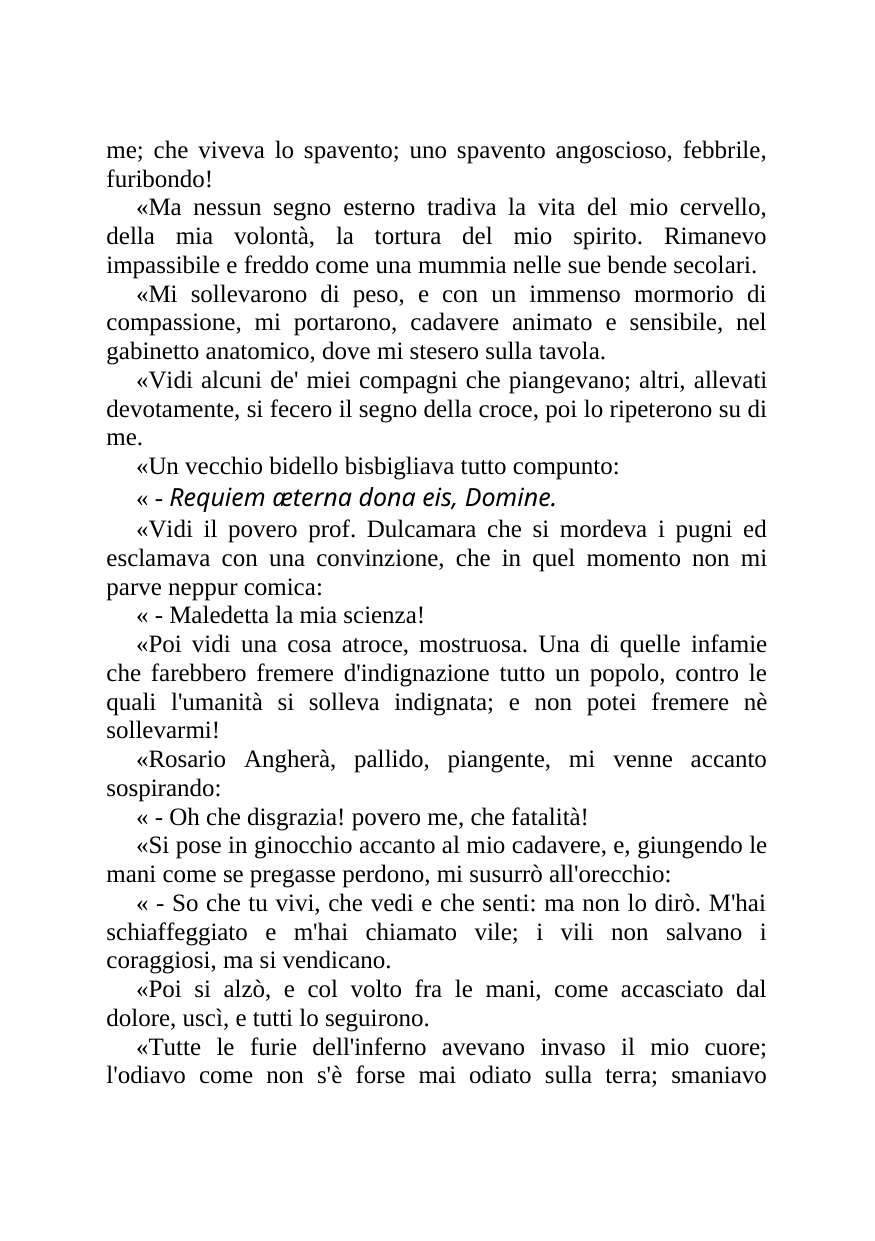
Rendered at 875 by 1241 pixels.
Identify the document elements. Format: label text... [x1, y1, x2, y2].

text «Vidi alcuni de' miei compagni che piangevano; altri, allevati devotamente, si fecero il segno della croce, poi lo ripeterono su di me. [106, 365, 768, 451]
text «Si pose in ginocchio accanto al mio cadavere, e, giungendo le mani come se pregasse perdono, mi susurrò all'orecchio: [106, 830, 768, 888]
text «Ma nessun segno esterno tradiva la vita del mio cervello, della mia volontà, la tortura del mio spirito. Rimanevo impassibile e freddo come una mummia nelle sue bende secolari. [106, 192, 768, 279]
text «Mi sollevarono di peso, e con un immenso mormorio di compassione, mi portarono, cadavere animato e sensibile, nel gabinetto anatomico, dove mi stesero sulla tavola. [106, 279, 768, 365]
text « - Requiem æterna dona eis, Domine. [106, 480, 768, 514]
text me; che viveva lo spavento; uno spavento angoscioso, febbrile, furibondo! [106, 135, 768, 192]
text «Poi vidi una cosa atroce, mostruosa. Una di quelle infamie che farebbero fremere d'indignazione tutto un popolo, contro le quali l'umanità si solleva indignata; e non potei fremere nè sollevarmi! [106, 629, 768, 744]
text « - So che tu vivi, che vedi e che senti: ma non lo dirò. M'hai schiaffeggiato e m'hai chiamato vile; i vili non salvano i coraggiosi, ma si vendicano. [106, 888, 768, 974]
text « - Maledetta la mia scienza! [106, 600, 768, 629]
text « - Oh che disgrazia! povero me, che fatalità! [106, 802, 768, 830]
text «Tutte le furie dell'inferno avevano invaso il mio cuore; l'odiavo come non s'è forse mai odiato sulla terra; smaniavo [106, 1032, 768, 1089]
text «Vidi il povero prof. Dulcamara che si mordeva i pugni ed esclamava con una convinzione, che in quel momento non mi parve neppur comica: [106, 514, 768, 600]
text «Poi si alzò, e col volto fra le mani, come accasciato dal dolore, uscì, e tutti lo seguirono. [106, 974, 768, 1032]
text «Un vecchio bidello bisbigliava tutto compunto: [106, 451, 768, 480]
text «Rosario Angherà, pallido, piangente, mi venne accanto sospirando: [106, 744, 768, 802]
